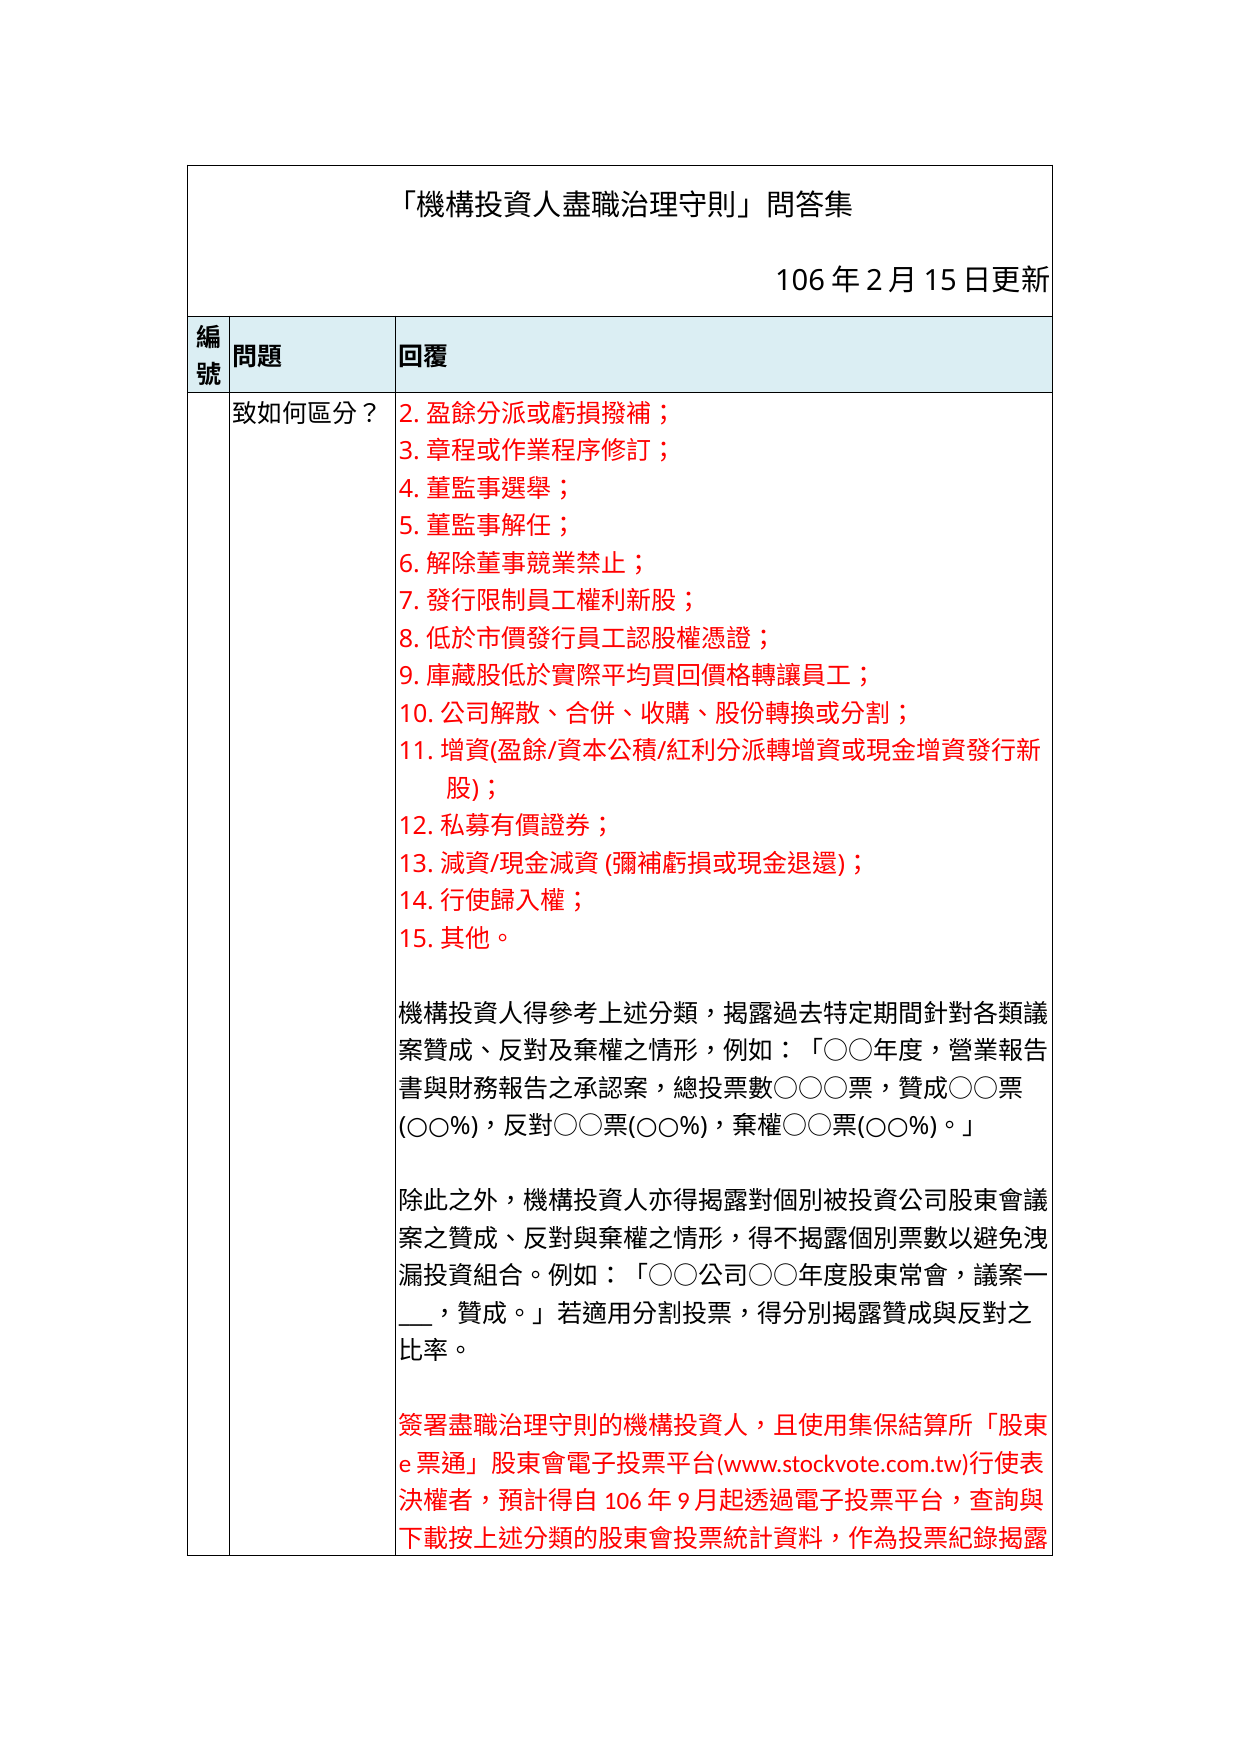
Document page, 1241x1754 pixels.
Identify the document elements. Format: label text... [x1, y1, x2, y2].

table_cell 編號 [188, 317, 229, 392]
table_header 「機構投資人盡職治理守則」問答集 106年2月15日更新 [188, 166, 1052, 316]
table_cell 2. 盈餘分派或虧損撥補； 3. 章程或作業程序修訂； 4. 董監事選舉； 5. 董監事解任； 6. 解除董事競業禁止； 7. 發行限制員工權利新股； 8. 低於市價發行員工認股權憑證； 9. 庫藏股低於實際平均買回價格轉讓員工； 10. 公司解散、合併、收購、股份轉換或分割； 11. 增資(盈餘/資本公積/紅利分派轉增資或現金增資發行新股)； 12. 私募有價證券； 13. 減資/現金減資 (彌補虧損或現金退還)； 14. 行使歸入權； 15. 其他。 機構投資人得參考上述分類，揭露過去特定期間針對各類議案贊成、反對及棄權之情形，例如：「○○年度，營業報告書與財務報告之承認案，總投票數○○○票，贊成○○票(○○%)，反對○○票(○○%)，棄權○○票(○○%)。」 除此之外，機構投資人亦得揭露對個別被投資公司股東會議案之贊成、反對與棄權之情形，得不揭露個別票數以避免洩漏投資組合。例如：「○○公司○○年度股東常會，議案一___，贊成。」若適用分割投票，得分別揭露贊成與反對之比率。 簽署盡職治理守則的機構投資人，且使用集保結算所「股東e票通」股東會電子投票平台(www.stockvote.com.tw)行使表決權者，預計得自106年9月起透過電子投票平台，查詢與下載按上述分類的股東會投票統計資料，作為投票紀錄揭露 [396, 393, 1052, 1555]
table_cell 問題 [230, 317, 395, 392]
table_cell 回覆 [396, 317, 1052, 392]
table_cell 致如何區分？ [230, 393, 395, 1555]
table_cell [188, 393, 229, 1555]
